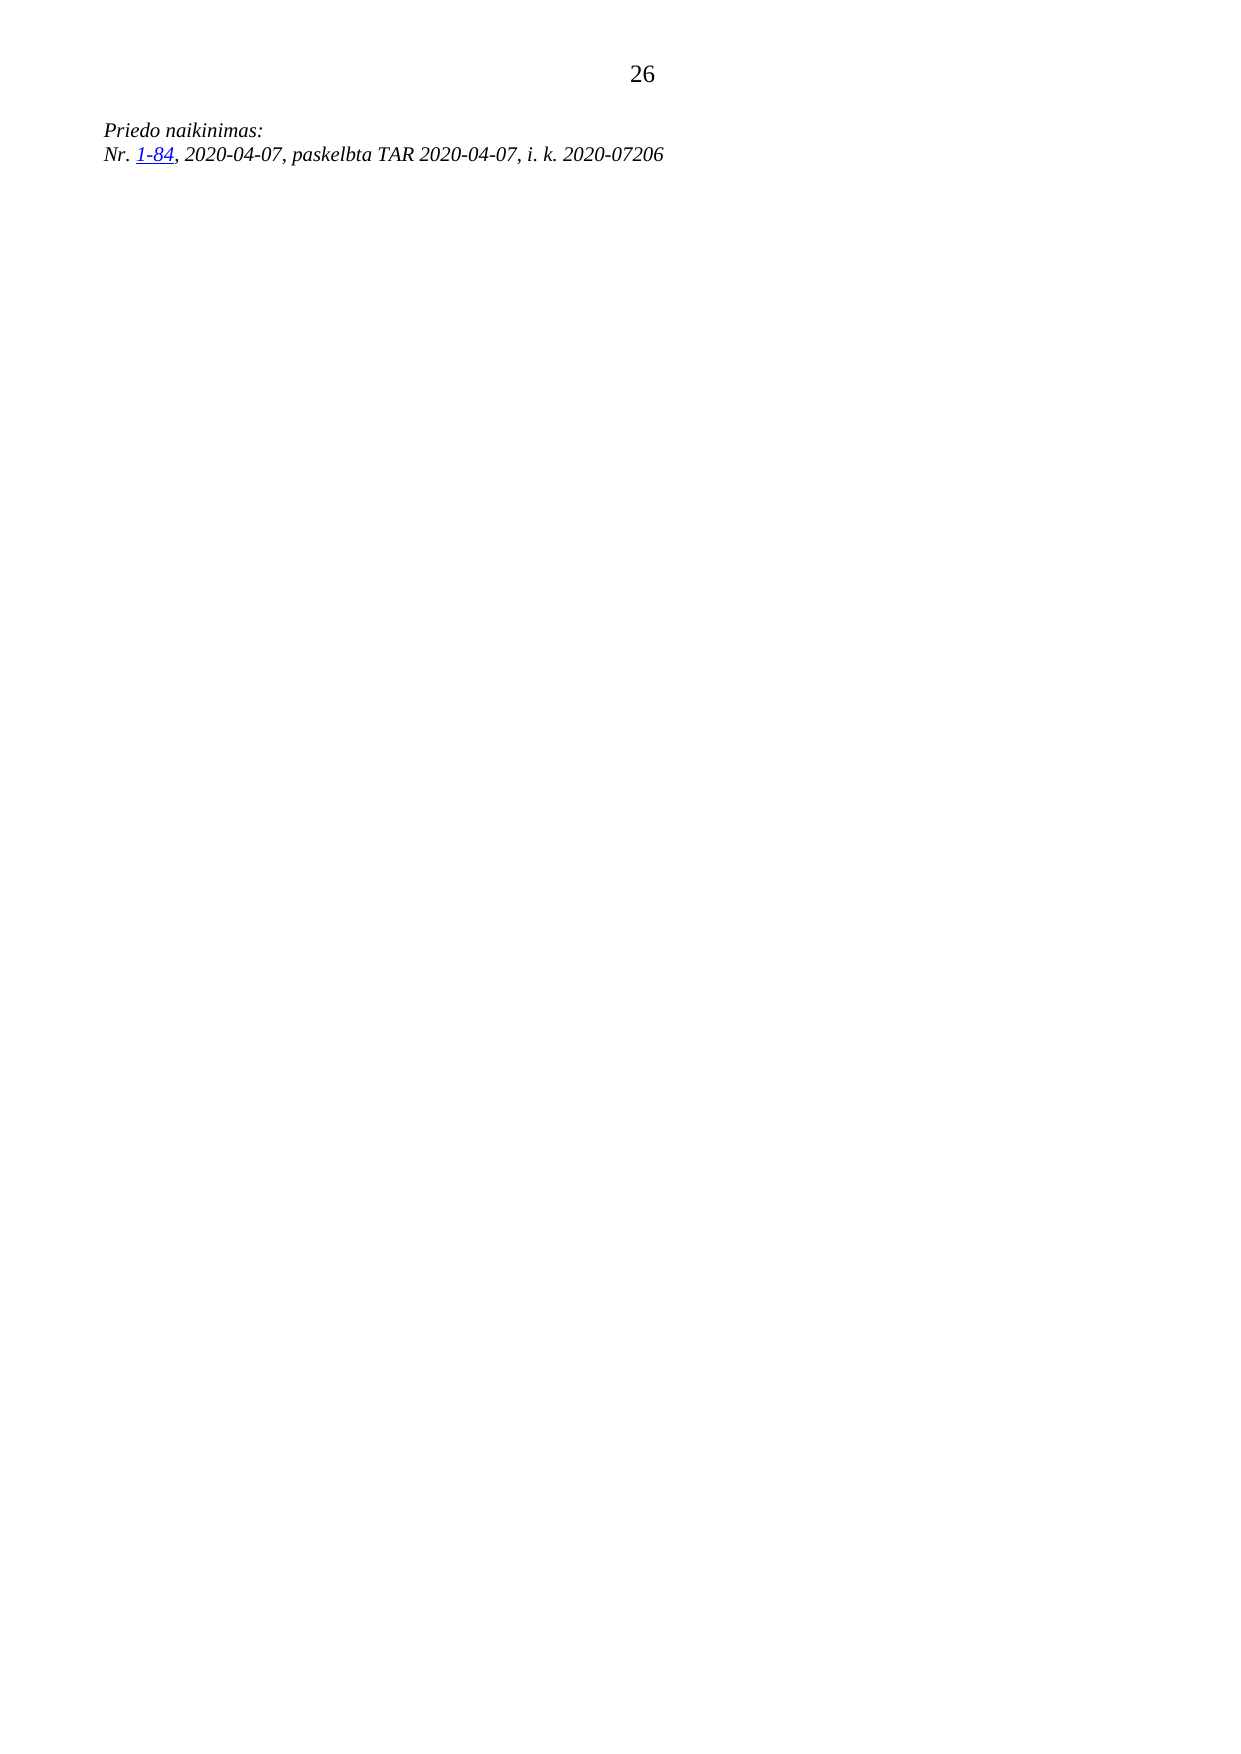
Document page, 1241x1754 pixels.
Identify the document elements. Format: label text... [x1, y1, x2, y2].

text Nr. 1-84, 2020-04-07, paskelbta TAR 2020-04-07, i. k. 2020-07206 [103, 142, 1181, 166]
text Priedo naikinimas: [103, 118, 1181, 142]
